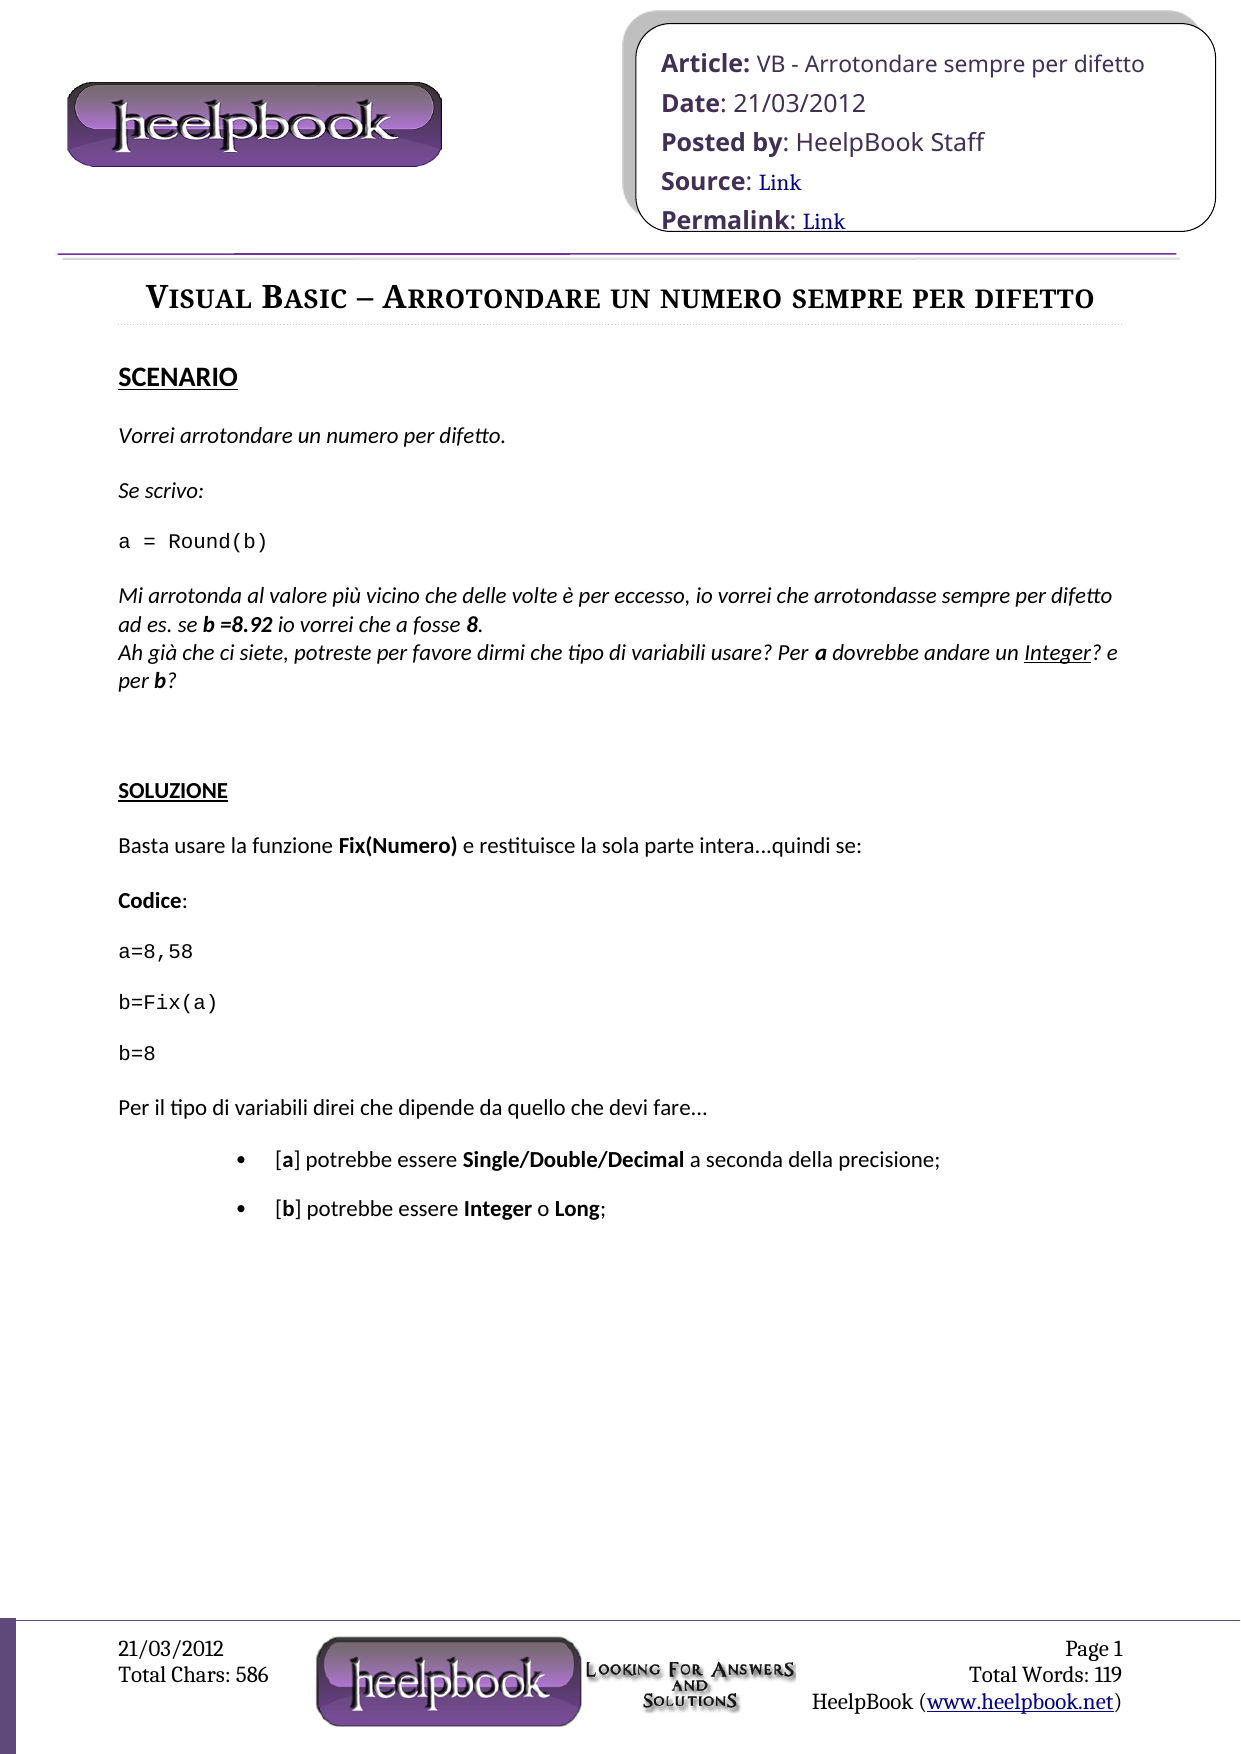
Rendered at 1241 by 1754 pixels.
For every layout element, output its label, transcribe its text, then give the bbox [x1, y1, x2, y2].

text a=8,58 [118, 941, 1122, 965]
text Per il tipo di variabili direi che dipende da quello che devi fare... [118, 1093, 1122, 1121]
text SCENARIO [118, 359, 1122, 394]
text Se scrivo: [118, 476, 1122, 504]
text Basta usare la funzione Fix(Numero) e restituisce la sola parte intera...quindi se: [118, 831, 1122, 859]
text b=8 [118, 1043, 1122, 1066]
text Mi arrotonda al valore più vicino che delle volte è per eccesso, io vorrei che arrotondasse sempre per difetto ad es. se b =8.92 io vorrei che a fosse 8. Ah già che ci siete, potreste per favore dirmi che tipo di variabili usare? Per a dovrebbe andare un Integer? e per b? [118, 582, 1122, 694]
text a = Round(b) [118, 531, 1122, 554]
text b=Fix(a) [118, 992, 1122, 1016]
subtitle Visual Basic – Arrotondare un numero sempre per difetto [118, 274, 1122, 325]
text Vorrei arrotondare un numero per difetto. [118, 421, 1122, 449]
text Codice: [118, 886, 1122, 914]
list [b] potrebbe essere Integer o Long; [237, 1194, 1122, 1222]
list [a] potrebbe essere Single/Double/Decimal a seconda della precisione; [237, 1145, 1122, 1173]
text SOLUZIONE [118, 776, 1122, 804]
